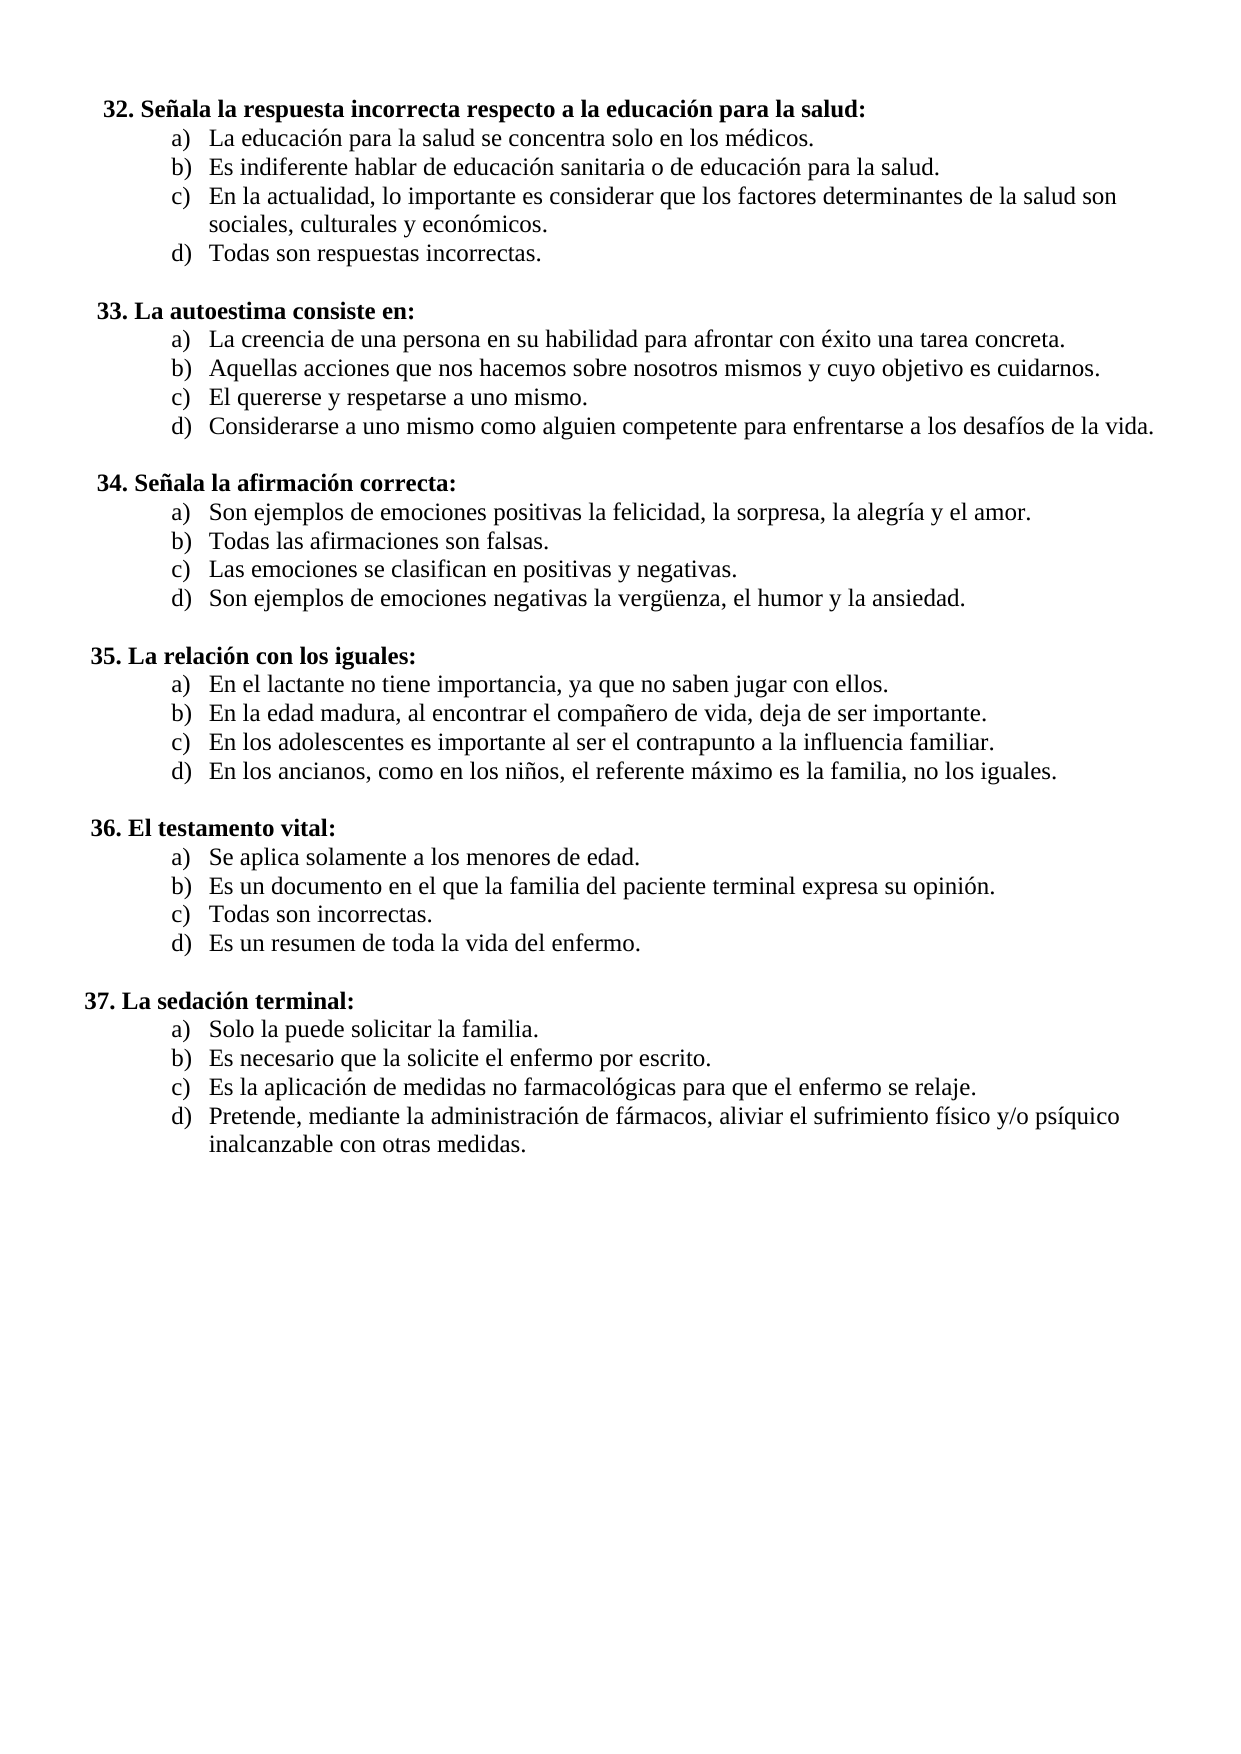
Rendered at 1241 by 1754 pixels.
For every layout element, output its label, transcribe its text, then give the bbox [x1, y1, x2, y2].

list En la edad madura, al encontrar el compañero de vida, deja de ser importante. [171, 698, 1164, 727]
list En los ancianos, como en los niños, el referente máximo es la familia, no los iguales. [171, 756, 1164, 784]
list Es la aplicación de medidas no farmacológicas para que el enfermo se relaje. [171, 1072, 1164, 1101]
list Son ejemplos de emociones negativas la vergüenza, el humor y la ansiedad. [171, 583, 1164, 612]
list En la actualidad, lo importante es considerar que los factores determinantes de la salud son sociales, culturales y económicos. [171, 181, 1164, 238]
list La educación para la salud se concentra solo en los médicos. [171, 123, 1164, 152]
list Aquellas acciones que nos hacemos sobre nosotros mismos y cuyo objetivo es cuidarnos. [171, 353, 1164, 382]
text 32. Señala la respuesta incorrecta respecto a la educación para la salud: [59, 94, 1164, 123]
list Es un resumen de toda la vida del enfermo. [171, 928, 1164, 957]
text 33. La autoestima consiste en: [59, 296, 1164, 324]
list Pretende, mediante la administración de fármacos, aliviar el sufrimiento físico y/o psíquico inalcanzable con otras medidas. [171, 1101, 1164, 1158]
list Son ejemplos de emociones positivas la felicidad, la sorpresa, la alegría y el amor. [171, 497, 1164, 526]
list Es indiferente hablar de educación sanitaria o de educación para la salud. [171, 152, 1164, 181]
text 36. El testamento vital: [59, 813, 1164, 842]
list Considerarse a uno mismo como alguien competente para enfrentarse a los desafíos de la vida. [171, 411, 1164, 439]
list Todas las afirmaciones son falsas. [171, 526, 1164, 554]
list Se aplica solamente a los menores de edad. [171, 842, 1164, 871]
list En los adolescentes es importante al ser el contrapunto a la influencia familiar. [171, 727, 1164, 756]
list La creencia de una persona en su habilidad para afrontar con éxito una tarea concreta. [171, 324, 1164, 353]
list En el lactante no tiene importancia, ya que no saben jugar con ellos. [171, 669, 1164, 698]
list El quererse y respetarse a uno mismo. [171, 382, 1164, 411]
list Solo la puede solicitar la familia. [171, 1014, 1164, 1043]
list Todas son respuestas incorrectas. [171, 238, 1164, 267]
text 37. La sedación terminal: [59, 986, 1164, 1014]
list Es un documento en el que la familia del paciente terminal expresa su opinión. [171, 871, 1164, 899]
list Es necesario que la solicite el enfermo por escrito. [171, 1043, 1164, 1072]
text 35. La relación con los iguales: [59, 641, 1164, 669]
text 34. Señala la afirmación correcta: [59, 468, 1164, 497]
list Las emociones se clasifican en positivas y negativas. [171, 554, 1164, 583]
list Todas son incorrectas. [171, 899, 1164, 928]
